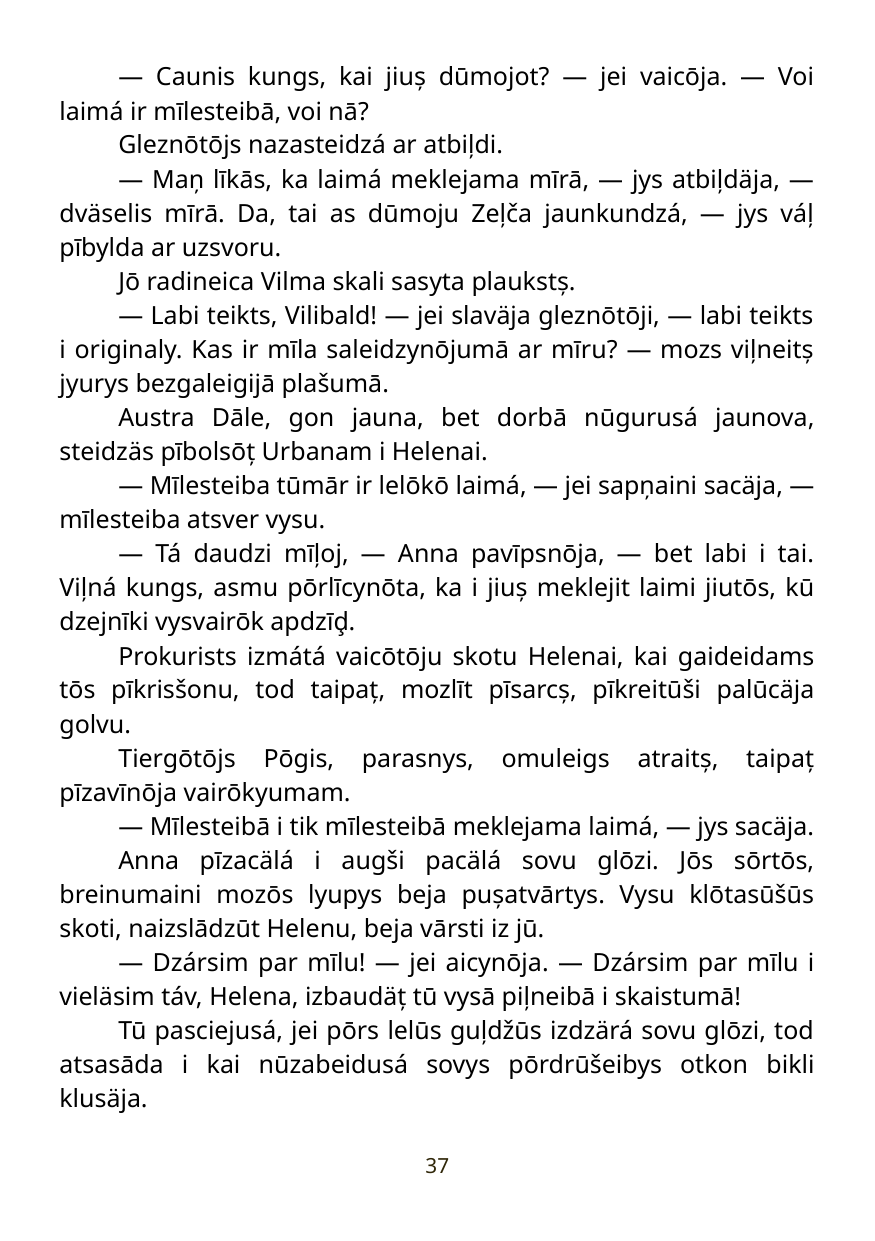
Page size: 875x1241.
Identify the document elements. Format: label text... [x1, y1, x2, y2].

text — Tá daudzi mīļoj, — Anna pavīpsnōja, — bet labi i tai. Viļná kungs, asmu pōrlīcynōta, ka i jiuș meklejit laimi jiutōs, kū dzejnīki vysvairōk apdzīḑ. [59, 536, 815, 638]
text — Dzársim par mīlu! — jei aicynōja. — Dzársim par mīlu i vieläsim táv, Helena, izbaudäț tū vysā piļneibā i skaistumā! [59, 945, 815, 1013]
text Tū pasciejusá, jei pōrs lelūs guļdžūs izdzärá sovu glōzi, tod atsasāda i kai nūzabeidusá sovys pōrdrūšeibys otkon bikli klusäja. [59, 1013, 815, 1115]
text — Maņ līkās, ka laimá meklejama mīrā, — jys atbiļdäja, — dväselis mīrā. Da, tai as dūmoju Zeļča jaunkundzá, — jys váļ pībylda ar uzsvoru. [59, 161, 815, 263]
text Anna pīzacälá i augši pacälá sovu glōzi. Jōs sōrtōs, breinumaini mozōs lyupys beja pușatvārtys. Vysu klōtasūšūs skoti, naizslādzūt Helenu, beja vārsti iz jū. [59, 842, 815, 945]
text Prokurists izmátá vaicōtōju skotu Helenai, kai gaideidams tōs pīkrisšonu, tod taipaț, mozlīt pīsarcș, pīkreitūši palūcäja golvu. [59, 638, 815, 740]
text Tiergōtōjs Pōgis, parasnys, omuleigs atraitș, taipaț pīzavīnōja vairōkyumam. [59, 740, 815, 808]
text — Caunis kungs, kai jiuș dūmojot? — jei vaicōja. — Voi laimá ir mīlesteibā, voi nā? [59, 59, 815, 127]
text Jō radineica Vilma skali sasyta plaukstș. [59, 263, 815, 297]
text Austra Dāle, gon jauna, bet dorbā nūgurusá jaunova, steidzäs pībolsōț Urbanam i Helenai. [59, 400, 815, 468]
text — Labi teikts, Vilibald! — jei slaväja gleznōtōji, — labi teikts i originaly. Kas ir mīla saleidzynōjumā ar mīru? — mozs viļneitș jyurys bezgaleigijā plašumā. [59, 297, 815, 400]
text — Mīlesteiba tūmār ir lelōkō laimá, — jei sapņaini sacäja, — mīlesteiba atsver vysu. [59, 468, 815, 536]
text Gleznōtōjs nazasteidzá ar atbiļdi. [59, 127, 815, 161]
text — Mīlesteibā i tik mīlesteibā meklejama laimá, — jys sacäja. [59, 808, 815, 842]
